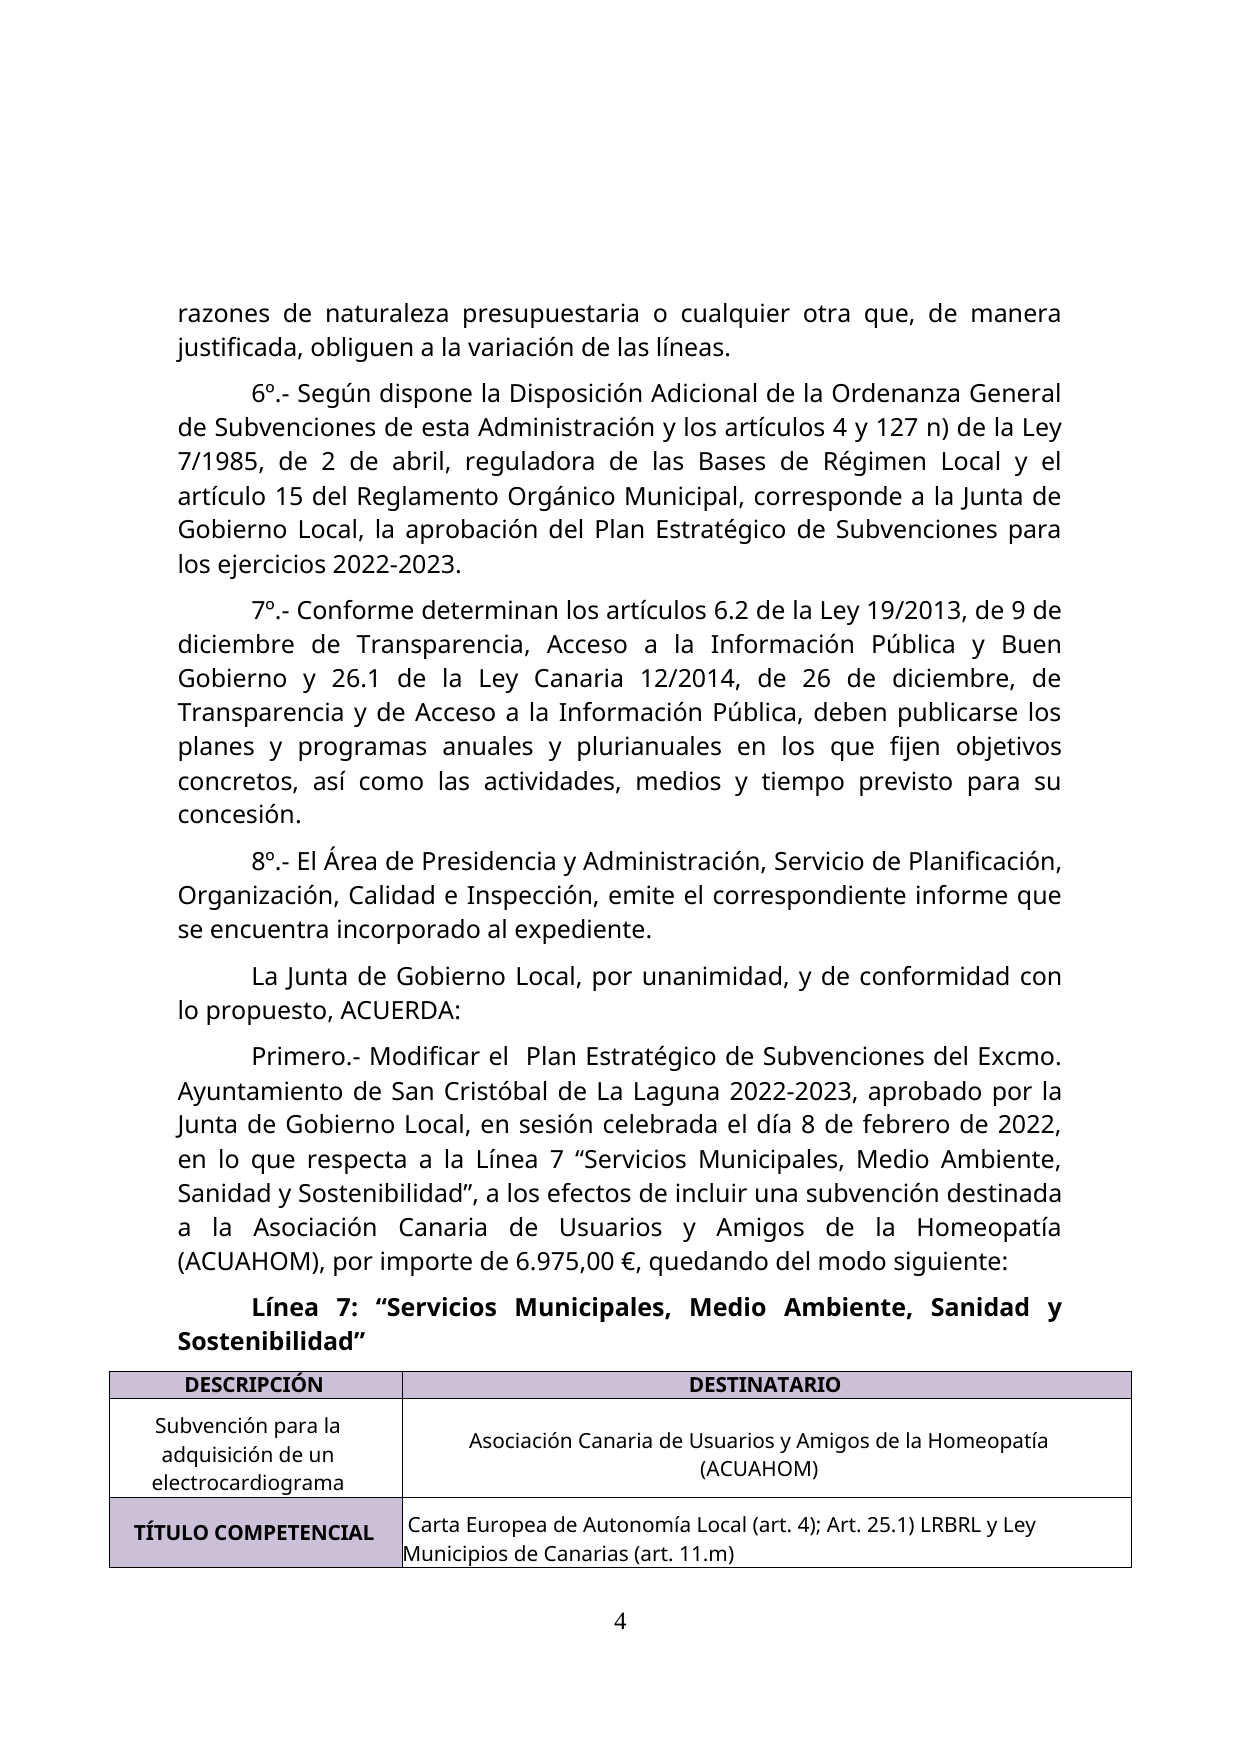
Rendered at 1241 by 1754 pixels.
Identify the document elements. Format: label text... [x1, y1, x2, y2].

table_cell TÍTULO COMPETENCIAL [110, 1498, 402, 1567]
text 6º.- Según dispone la Disposición Adicional de la Ordenanza General de Subvenciones de esta Administración y los artículos 4 y 127 n) de la Ley 7/1985, de 2 de abril, reguladora de las Bases de Régimen Local y el artículo 15 del Reglamento Orgánico Municipal, corresponde a la Junta de Gobierno Local, la aprobación del Plan Estratégico de Subvenciones para los ejercicios 2022-2023. [177, 376, 1063, 580]
text 8º.- El Área de Presidencia y Administración, Servicio de Planificación, Organización, Calidad e Inspección, emite el correspondiente informe que se encuentra incorporado al expediente. [177, 844, 1063, 946]
table_header DESTINATARIO [403, 1372, 1131, 1398]
table_cell Subvención para la adquisición de un electrocardiograma [110, 1399, 402, 1497]
table_cell Carta Europea de Autonomía Local (art. 4); Art. 25.1) LRBRL y Ley Municipios de Canarias (art. 11.m) [403, 1498, 1131, 1567]
text 7º.- Conforme determinan los artículos 6.2 de la Ley 19/2013, de 9 de diciembre de Transparencia, Acceso a la Información Pública y Buen Gobierno y 26.1 de la Ley Canaria 12/2014, de 26 de diciembre, de Transparencia y de Acceso a la Información Pública, deben publicarse los planes y programas anuales y plurianuales en los que fijen objetivos concretos, así como las actividades, medios y tiempo previsto para su concesión. [177, 593, 1063, 831]
text La Junta de Gobierno Local, por unanimidad, y de conformidad con lo propuesto, ACUERDA: [177, 958, 1063, 1027]
text Línea 7: “Servicios Municipales, Medio Ambiente, Sanidad y Sostenibilidad” [177, 1290, 1063, 1358]
table_cell Asociación Canaria de Usuarios y Amigos de la Homeopatía (ACUAHOM) [403, 1399, 1131, 1497]
text Primero.- Modificar el Plan Estratégico de Subvenciones del Excmo. Ayuntamiento de San Cristóbal de La Laguna 2022-2023, aprobado por la Junta de Gobierno Local, en sesión celebrada el día 8 de febrero de 2022, en lo que respecta a la Línea 7 “Servicios Municipales, Medio Ambiente, Sanidad y Sostenibilidad”, a los efectos de incluir una subvención destinada a la Asociación Canaria de Usuarios y Amigos de la Homeopatía (ACUAHOM), por importe de 6.975,00 €, quedando del modo siguiente: [177, 1039, 1063, 1277]
table_header DESCRIPCIÓN [110, 1372, 402, 1398]
text razones de naturaleza presupuestaria o cualquier otra que, de manera justificada, obliguen a la variación de las líneas. [177, 295, 1063, 363]
